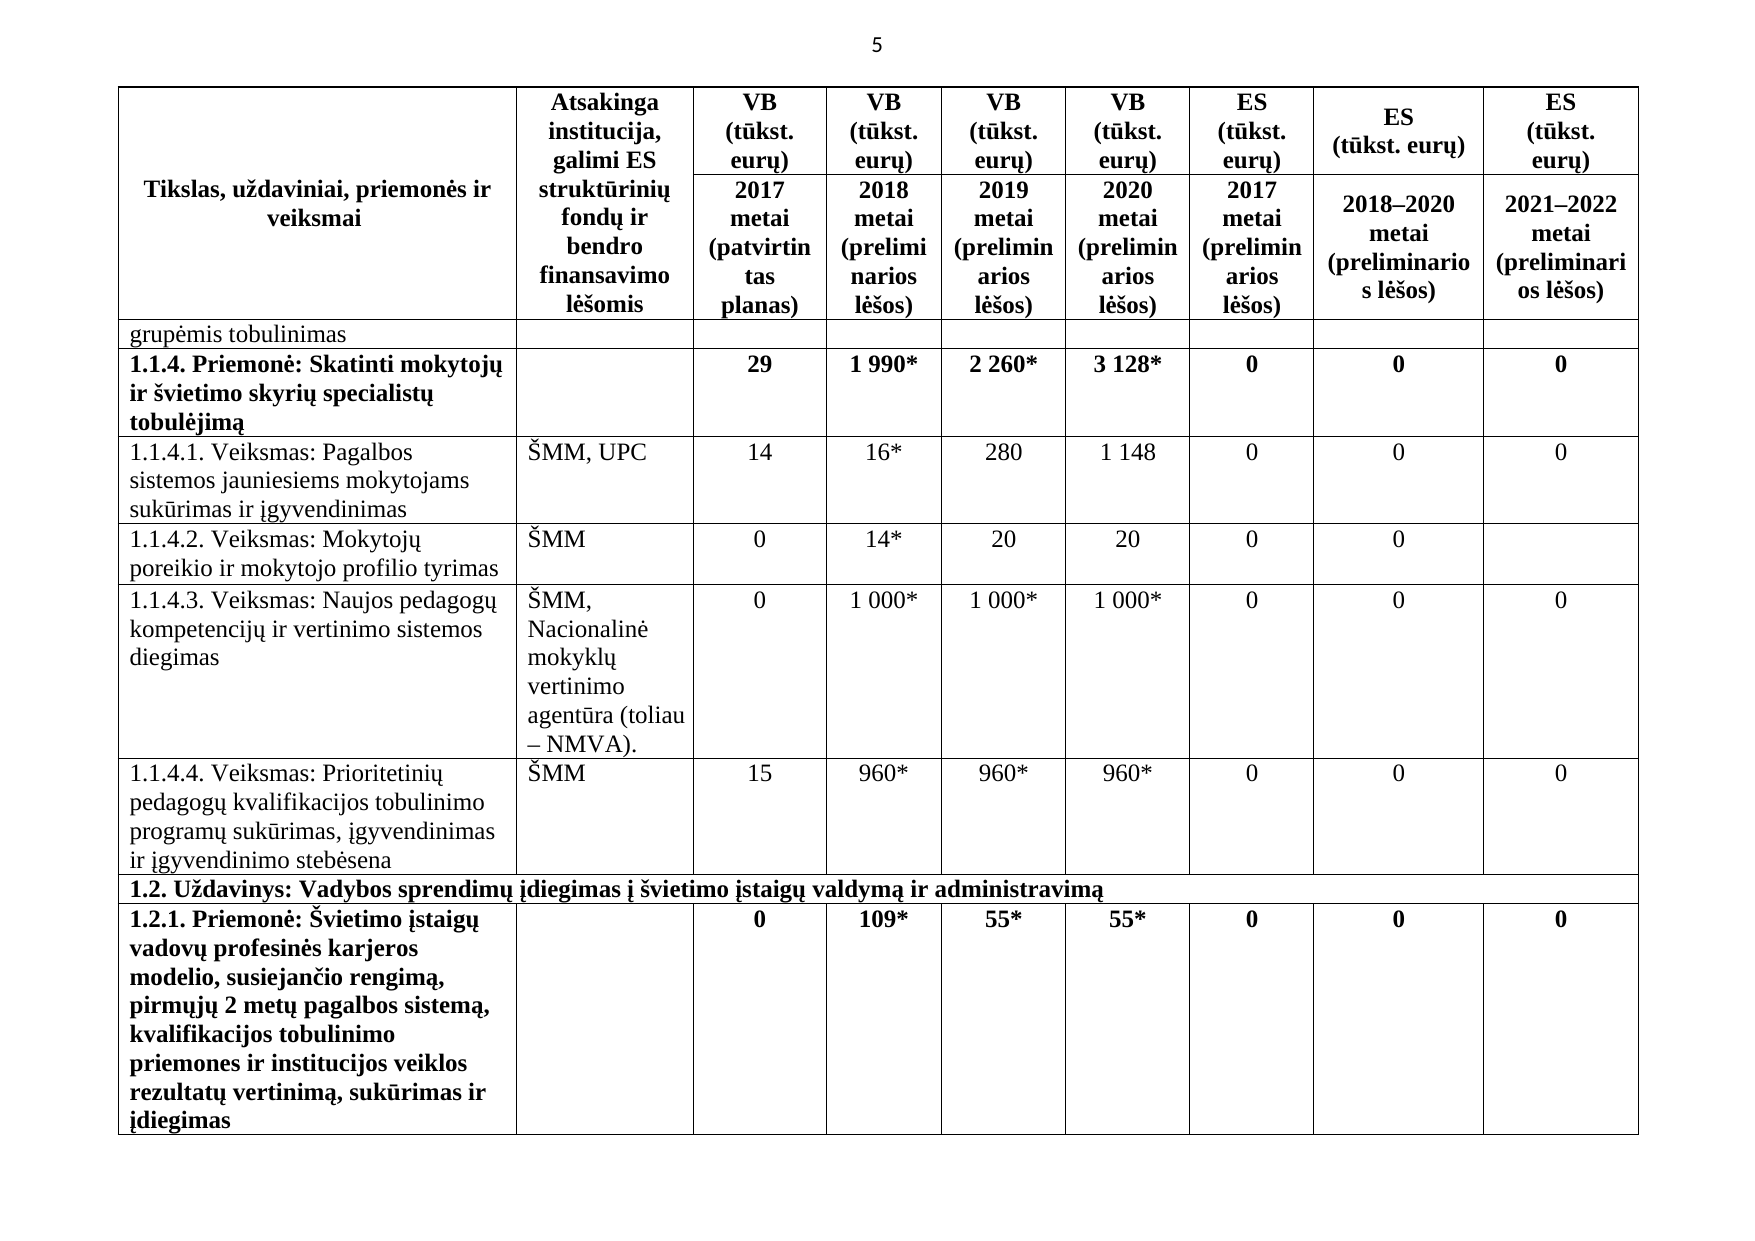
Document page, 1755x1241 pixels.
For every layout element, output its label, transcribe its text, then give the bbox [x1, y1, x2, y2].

table_cell 1.2. Uždavinys: Vadybos sprendimų įdiegimas į švietimo įstaigų valdymą ir administravimą [119, 875, 1638, 903]
table_cell 0 [1484, 759, 1638, 873]
table_cell 1 990* [827, 349, 941, 436]
table_cell 0 [694, 524, 826, 584]
table_cell 1.1.4.1. Veiksmas: Pagalbos sistemos jauniesiems mokytojams sukūrimas ir įgyvendinimas [119, 437, 516, 523]
table_cell 0 [1190, 524, 1313, 584]
table_cell 0 [1314, 759, 1483, 873]
table_header VB (tūkst. eurų) [827, 88, 941, 174]
table_cell 2021–2022 metai (preliminarios lėšos) [1484, 175, 1638, 318]
table_header VB (tūkst. eurų) [942, 88, 1065, 174]
table_cell 14* [827, 524, 941, 584]
table_cell [1484, 320, 1638, 348]
table_cell [1190, 320, 1313, 348]
table_header ES (tūkst. eurų) [1314, 88, 1483, 174]
table_cell 55* [942, 904, 1065, 1134]
table_cell 2020 metai (preliminarios lėšos) [1066, 175, 1189, 318]
table_cell [1314, 320, 1483, 348]
table_cell Specialiosios pedagogikos ir psichologijos centras (toliau – SPPC). [517, 320, 693, 348]
table_cell [1066, 320, 1189, 348]
table_header VB (tūkst. eurų) [694, 88, 826, 174]
table_cell 0 [694, 585, 826, 757]
table_cell [517, 904, 693, 1134]
table_cell 1.1.4.2. Veiksmas: Mokytojų poreikio ir mokytojo profilio tyrimas [119, 524, 516, 584]
table_header ES (tūkst. eurų) [1484, 88, 1638, 174]
table_cell [694, 320, 826, 348]
table_header Atsakinga institucija, galimi ES struktūrinių fondų ir bendro finansavimo lėšomis finansuojamų projektų vykdytojai [517, 88, 693, 318]
table_cell 20 [942, 524, 1065, 584]
table_cell 0 [1484, 585, 1638, 757]
table_cell 0 [1314, 585, 1483, 757]
table_cell 2017 metai (preliminarios lėšos) [1190, 175, 1313, 318]
table_cell 0 [1484, 437, 1638, 523]
table_cell 16* [827, 437, 941, 523]
table_header ES (tūkst. eurų) [1190, 88, 1313, 174]
table_cell 15 [694, 759, 826, 873]
table_cell 3 128* [1066, 349, 1189, 436]
table_cell 960* [827, 759, 941, 873]
table_cell 0 [694, 904, 826, 1134]
table_cell [517, 349, 693, 436]
table_cell ŠMM, UPC [517, 437, 693, 523]
table_header Tikslas, uždaviniai, priemonės ir veiksmai [119, 88, 516, 318]
table_cell 2017 metai (patvirtintas planas) [694, 175, 826, 318]
table_cell 0 [1190, 904, 1313, 1134]
table_cell 1.1.4. Priemonė: Skatinti mokytojų ir švietimo skyrių specialistų tobulėjimą [119, 349, 516, 436]
table_cell ŠMM [517, 759, 693, 873]
table_cell grupėmis tobulinimas [119, 320, 516, 348]
table_cell 1 000* [942, 585, 1065, 757]
table_cell 0 [1190, 349, 1313, 436]
table_cell [827, 320, 941, 348]
table_cell 0 [1190, 759, 1313, 873]
table_cell 55* [1066, 904, 1189, 1134]
table_cell ŠMM, Nacionalinė mokyklų vertinimo agentūra (toliau – NMVA). [517, 585, 693, 757]
table_cell 0 [1484, 904, 1638, 1134]
table_cell 960* [942, 759, 1065, 873]
table_cell 0 [1484, 349, 1638, 436]
table_cell 0 [1314, 437, 1483, 523]
table_cell 14 [694, 437, 826, 523]
table_cell 109* [827, 904, 941, 1134]
table_cell 0 [1314, 904, 1483, 1134]
table_cell 2 260* [942, 349, 1065, 436]
table_cell 1.1.4.4. Veiksmas: Prioritetinių pedagogų kvalifikacijos tobulinimo programų sukūrimas, įgyvendinimas ir įgyvendinimo stebėsena [119, 759, 516, 873]
table_cell 1 000* [827, 585, 941, 757]
table_cell 2018–2020 metai (preliminarios lėšos) [1314, 175, 1483, 318]
table_cell 960* [1066, 759, 1189, 873]
table_header VB (tūkst. eurų) [1066, 88, 1189, 174]
table_cell 0 [1314, 524, 1483, 584]
table_cell 2018 metai (preliminarios lėšos) [827, 175, 941, 318]
table_cell 1 148 [1066, 437, 1189, 523]
table_cell 2019 metai (preliminarios lėšos) [942, 175, 1065, 318]
table_cell [942, 320, 1065, 348]
table_cell [1484, 524, 1638, 584]
table_cell 280 [942, 437, 1065, 523]
table_cell 20 [1066, 524, 1189, 584]
table_cell 1.2.1. Priemonė: Švietimo įstaigų vadovų profesinės karjeros modelio, susiejančio rengimą, pirmųjų 2 metų pagalbos sistemą, kvalifikacijos tobulinimo priemones ir institucijos veiklos rezultatų vertinimą, sukūrimas ir įdiegimas [119, 904, 516, 1134]
table_cell ŠMM [517, 524, 693, 584]
table_cell 0 [1190, 585, 1313, 757]
table_cell 0 [1190, 437, 1313, 523]
table_cell 29 [694, 349, 826, 436]
table_cell 1.1.4.3. Veiksmas: Naujos pedagogų kompetencijų ir vertinimo sistemos diegimas [119, 585, 516, 757]
table_cell 0 [1314, 349, 1483, 436]
table_cell 1 000* [1066, 585, 1189, 757]
